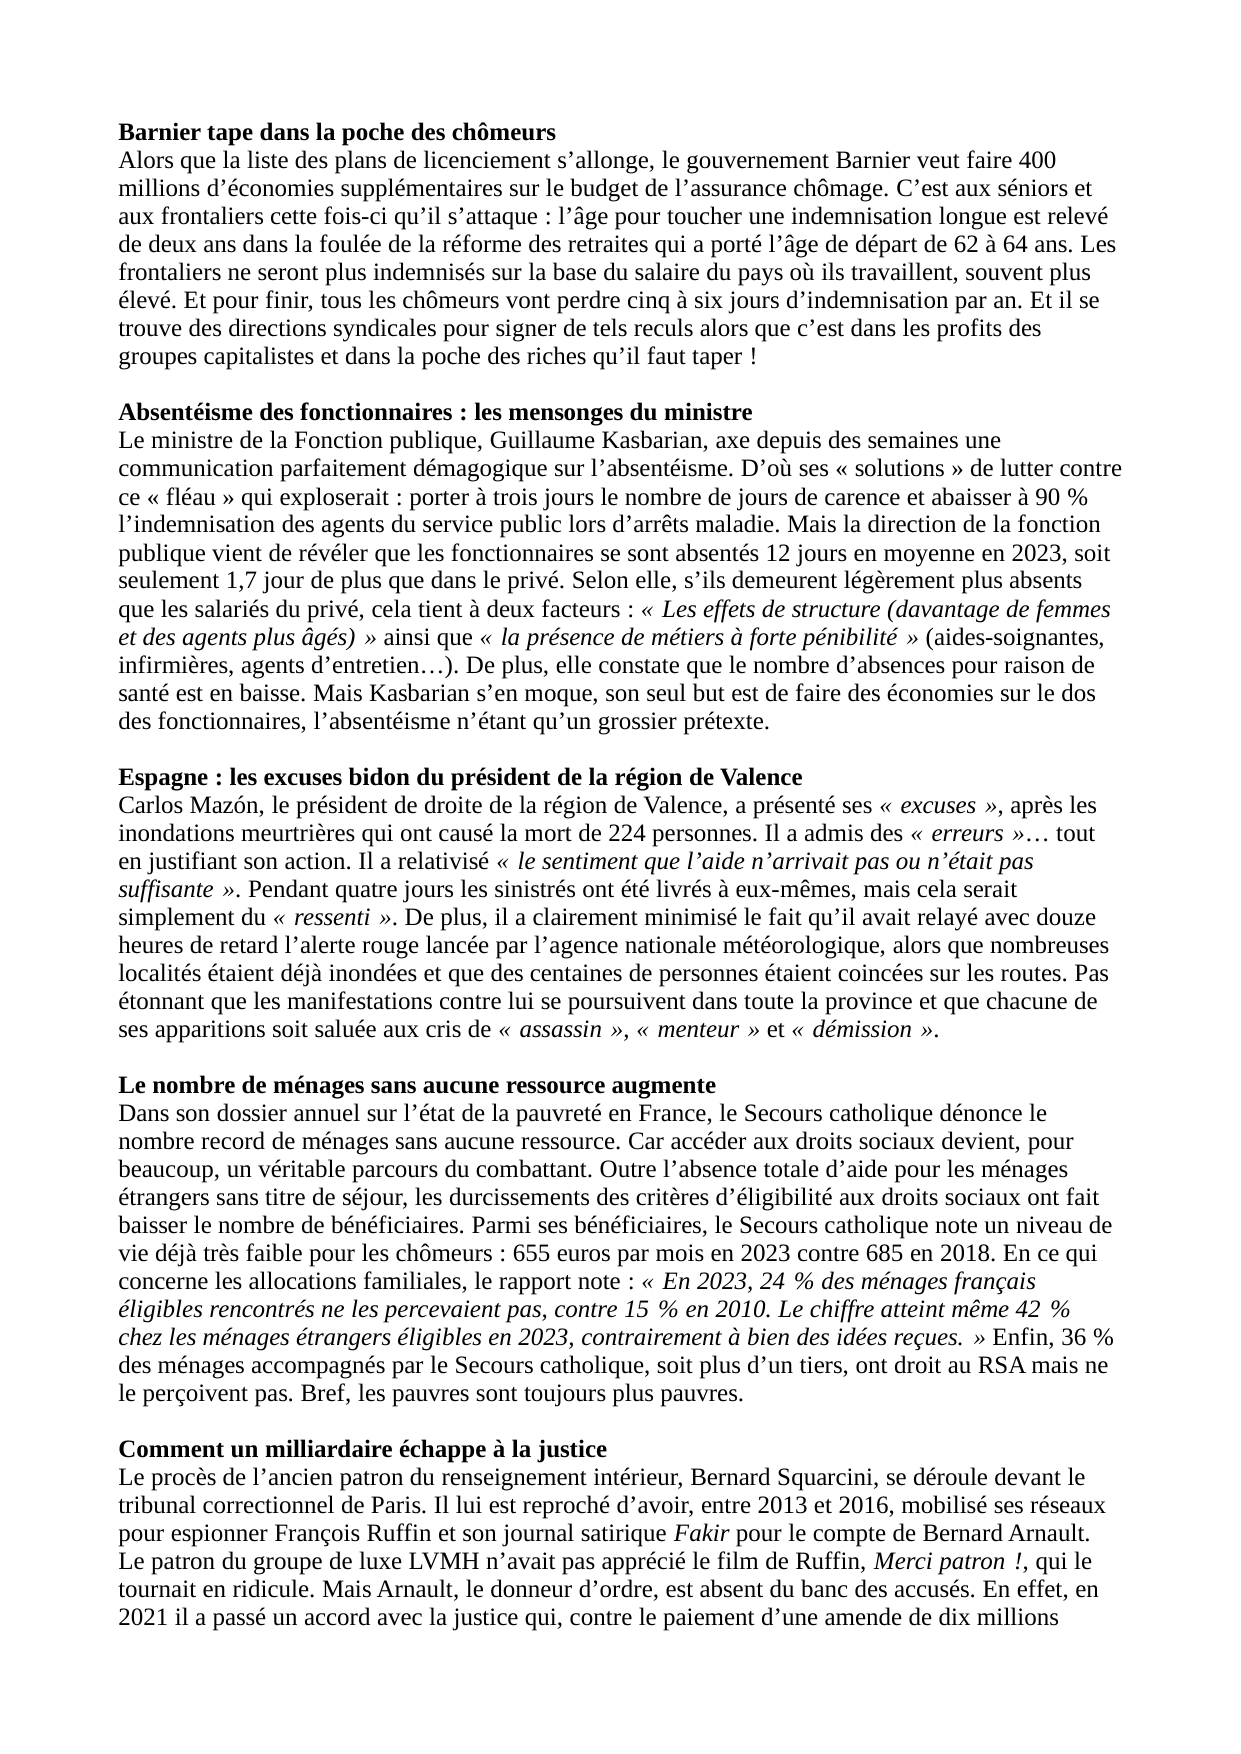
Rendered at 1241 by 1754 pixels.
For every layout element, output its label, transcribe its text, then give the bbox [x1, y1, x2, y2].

text Absentéisme des fonctionnaires : les mensonges du ministre [118, 398, 1122, 426]
text Le procès de l’ancien patron du renseignement intérieur, Bernard Squarcini, se déroule devant le tribunal correctionnel de Paris. Il lui est reproché d’avoir, entre 2013 et 2016, mobilisé ses réseaux pour espionner François Ruffin et son journal satirique Fakir pour le compte de Bernard Arnault. Le patron du groupe de luxe LVMH n’avait pas apprécié le film de Ruffin, Merci patron !, qui le tournait en ridicule. Mais Arnault, le donneur d’ordre, est absent du banc des accusés. En effet, en 2021 il a passé un accord avec la justice qui, contre le paiement d’une amende de dix millions [118, 1463, 1122, 1631]
text Espagne : les excuses bidon du président de la région de Valence [118, 763, 1122, 791]
text Alors que la liste des plans de licenciement s’allonge, le gouvernement Barnier veut faire 400 millions d’économies supplémentaires sur le budget de l’assurance chômage. C’est aux séniors et aux frontaliers cette fois-ci qu’il s’attaque : l’âge pour toucher une indemnisation longue est relevé de deux ans dans la foulée de la réforme des retraites qui a porté l’âge de départ de 62 à 64 ans. Les frontaliers ne seront plus indemnisés sur la base du salaire du pays où ils travaillent, souvent plus élevé. Et pour finir, tous les chômeurs vont perdre cinq à six jours d’indemnisation par an. Et il se trouve des directions syndicales pour signer de tels reculs alors que c’est dans les profits des groupes capitalistes et dans la poche des riches qu’il faut taper ! [118, 146, 1122, 370]
text Carlos Mazón, le président de droite de la région de Valence, a présenté ses « excuses », après les inondations meurtrières qui ont causé la mort de 224 personnes. Il a admis des « erreurs »… tout en justifiant son action. Il a relativisé « le sentiment que l’aide n’arrivait pas ou n’était pas suffisante ». Pendant quatre jours les sinistrés ont été livrés à eux-mêmes, mais cela serait simplement du « ressenti ». De plus, il a clairement minimisé le fait qu’il avait relayé avec douze heures de retard l’alerte rouge lancée par l’agence nationale météorologique, alors que nombreuses localités étaient déjà inondées et que des centaines de personnes étaient coincées sur les routes. Pas étonnant que les manifestations contre lui se poursuivent dans toute la province et que chacune de ses apparitions soit saluée aux cris de « assassin », « menteur » et « démission ». [118, 791, 1122, 1043]
text Le ministre de la Fonction publique, Guillaume Kasbarian, axe depuis des semaines une communication parfaitement démagogique sur l’absentéisme. D’où ses « solutions » de lutter contre ce « fléau » qui exploserait : porter à trois jours le nombre de jours de carence et abaisser à 90 % l’indemnisation des agents du service public lors d’arrêts maladie. Mais la direction de la fonction publique vient de révéler que les fonctionnaires se sont absentés 12 jours en moyenne en 2023, soit seulement 1,7 jour de plus que dans le privé. Selon elle, s’ils demeurent légèrement plus absents que les salariés du privé, cela tient à deux facteurs : « Les effets de structure (davantage de femmes et des agents plus âgés) » ainsi que « la présence de métiers à forte pénibilité » (aides-soignantes, infirmières, agents d’entretien…). De plus, elle constate que le nombre d’absences pour raison de santé est en baisse. Mais Kasbarian s’en moque, son seul but est de faire des économies sur le dos des fonctionnaires, l’absentéisme n’étant qu’un grossier prétexte. [118, 426, 1122, 734]
text Le nombre de ménages sans aucune ressource augmente [118, 1071, 1122, 1099]
text Comment un milliardaire échappe à la justice [118, 1435, 1122, 1463]
text Dans son dossier annuel sur l’état de la pauvreté en France, le Secours catholique dénonce le nombre record de ménages sans aucune ressource. Car accéder aux droits sociaux devient, pour beaucoup, un véritable parcours du combattant. Outre l’absence totale d’aide pour les ménages étrangers sans titre de séjour, les durcissements des critères d’éligibilité aux droits sociaux ont fait baisser le nombre de bénéficiaires. Parmi ses bénéficiaires, le Secours catholique note un niveau de vie déjà très faible pour les chômeurs : 655 euros par mois en 2023 contre 685 en 2018. En ce qui concerne les allocations familiales, le rapport note : « En 2023, 24 % des ménages français éligibles rencontrés ne les percevaient pas, contre 15 % en 2010. Le chiffre atteint même 42 % chez les ménages étrangers éligibles en 2023, contrairement à bien des idées reçues. » Enfin, 36 % des ménages accompagnés par le Secours catholique, soit plus d’un tiers, ont droit au RSA mais ne le perçoivent pas. Bref, les pauvres sont toujours plus pauvres. [118, 1099, 1122, 1407]
text Barnier tape dans la poche des chômeurs [118, 118, 1122, 146]
